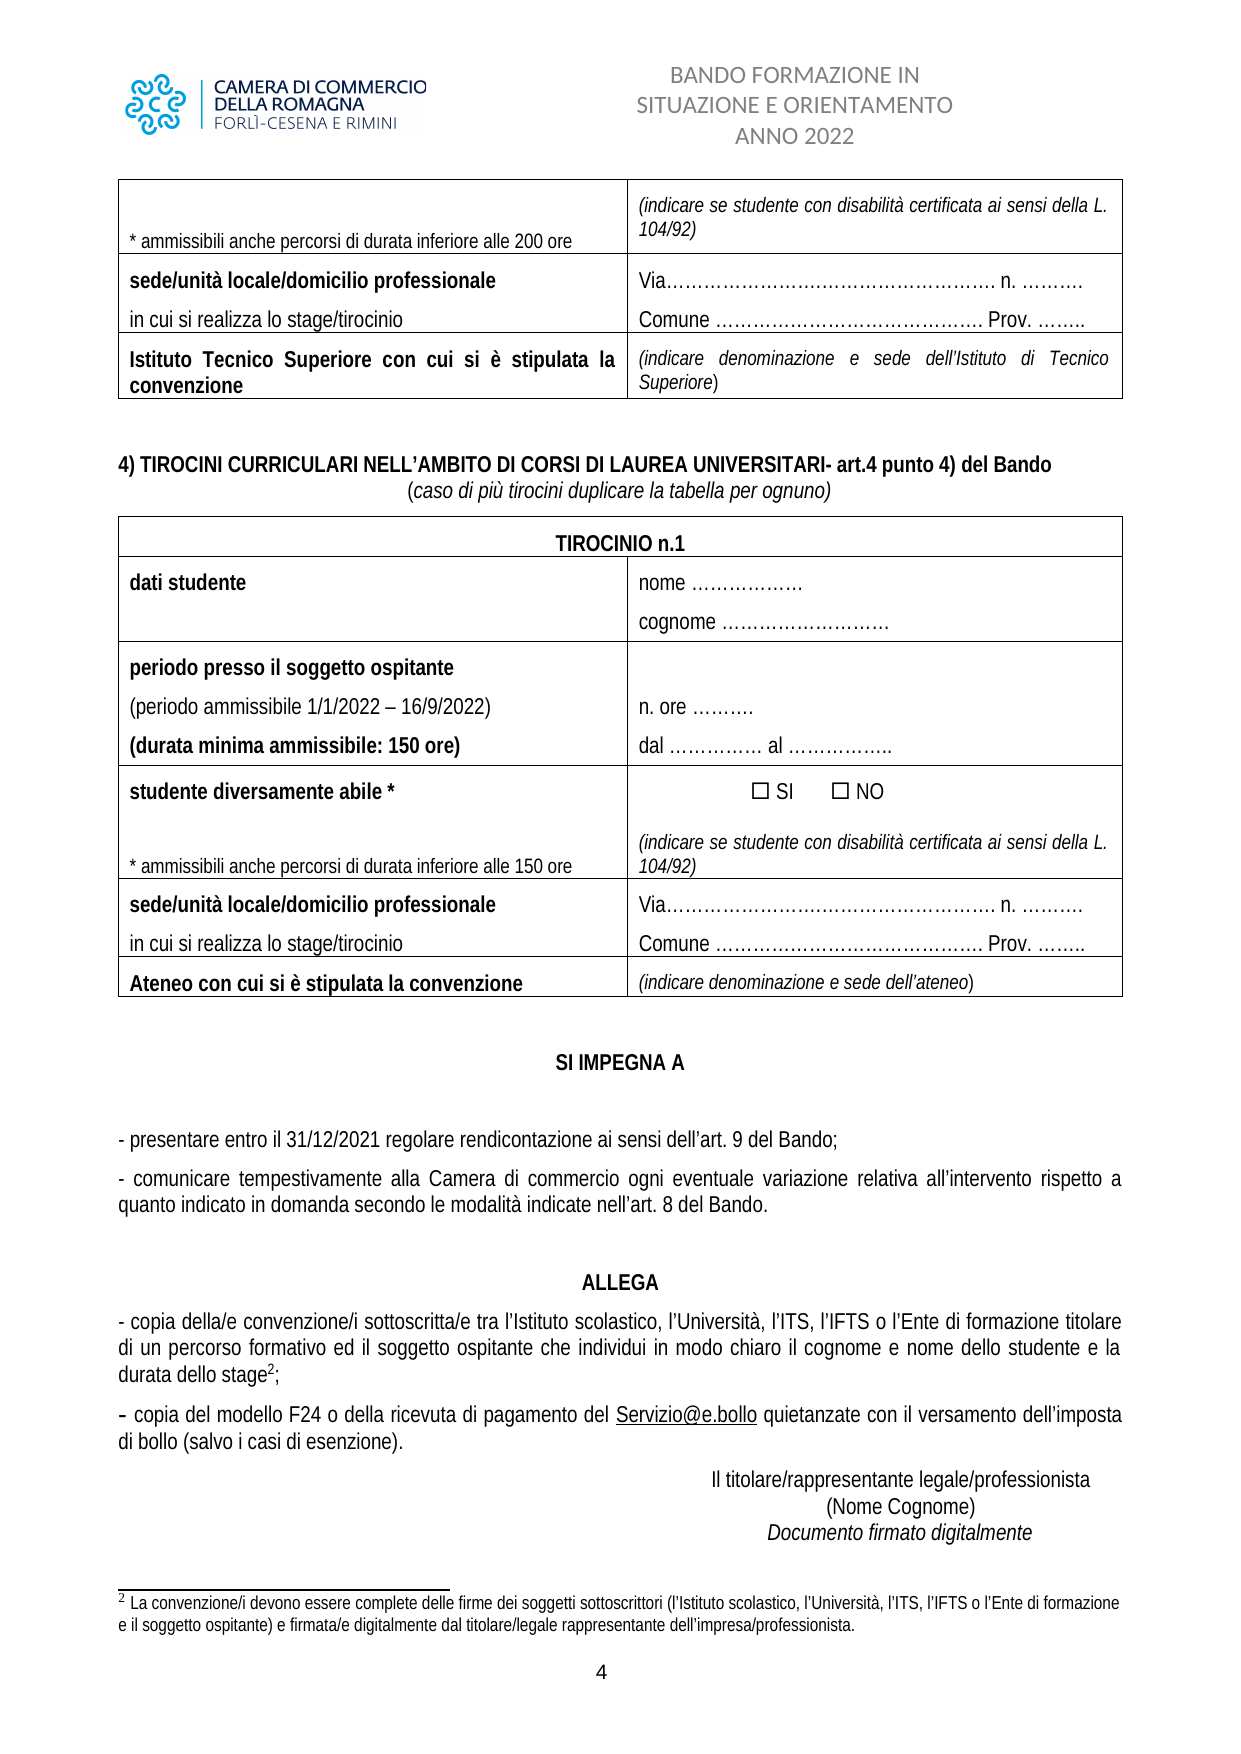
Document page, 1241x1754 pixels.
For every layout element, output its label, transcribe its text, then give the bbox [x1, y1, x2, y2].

table_cell (indicare denominazione e sede dell’Istituto di Tecnico Superiore) [628, 333, 1122, 398]
table_cell sede/unità locale/domicilio professionale in cui si realizza lo stage/tirocinio [119, 879, 627, 956]
table_cell Via…………………….………………………. n. ………. Comune ……………………………………. Prov. …….. [628, 254, 1122, 332]
text - comunicare tempestivamente alla Camera di commercio ogni eventuale variazione relativa all’intervento rispetto a quanto indicato in domanda secondo le modalità indicate nell’art. 8 del Bando. [118, 1165, 1122, 1218]
text - copia del modello F24 o della ricevuta di pagamento del Servizio@e.bollo quietanzate con il versamento dell’imposta di bollo (salvo i casi di esenzione). [118, 1399, 1122, 1455]
table_cell studente diversamente abile * * ammissibili anche percorsi di durata inferiore alle 150 ore [119, 766, 627, 877]
table_cell dati studente [119, 557, 627, 641]
table_cell * ammissibili anche percorsi di durata inferiore alle 200 ore [119, 180, 627, 253]
text La convenzione/i devono essere complete delle firme dei soggetti sottoscrittori (l’Istituto scolastico, l’Università, l’ITS, l’IFTS o l’Ente di formazione e il soggetto ospitante) e firmata/e digitalmente dal titolare/legale rappresentante dell’impresa/professionista. [118, 1590, 1122, 1636]
text - presentare entro il 31/12/2021 regolare rendicontazione ai sensi dell’art. 9 del Bando; [118, 1126, 1122, 1153]
table_header TIROCINIO n.1 [119, 517, 1122, 556]
table_cell sede/unità locale/domicilio professionale in cui si realizza lo stage/tirocinio [119, 254, 627, 332]
table_cell periodo presso il soggetto ospitante (periodo ammissibile 1/1/2022 – 16/9/2022) (durata minima ammissibile: 150 ore) [119, 642, 627, 765]
table_cell Istituto Tecnico Superiore con cui si è stipulata la convenzione [119, 333, 627, 398]
table_cell n. ore ………. dal …………… al …………….. [628, 642, 1122, 765]
picture [125, 74, 427, 135]
table_cell (indicare denominazione e sede dell’ateneo) [628, 957, 1122, 996]
table_cell nome ……………… cognome ……………………… [628, 557, 1122, 641]
table_cell  SI  NO (indicare se studente con disabilità certificata ai sensi della L. 104/92) [628, 766, 1122, 877]
table_cell Via…………………….………………………. n. ………. Comune ……………………………………. Prov. …….. [628, 879, 1122, 956]
text 4) TIROCINI CURRICULARI NELL’AMBITO DI CORSI DI LAUREA UNIVERSITARI- art.4 punto 4) del Bando [118, 451, 1122, 477]
table_cell Ateneo con cui si è stipulata la convenzione [119, 957, 627, 996]
table_cell (indicare se studente con disabilità certificata ai sensi della L. 104/92) [628, 180, 1122, 253]
text Il titolare/rappresentante legale/professionista [679, 1466, 1122, 1493]
text ALLEGA [118, 1269, 1122, 1296]
text SI IMPEGNA A [118, 1048, 1122, 1075]
text (caso di più tirocini duplicare la tabella per ognuno) [118, 477, 1122, 503]
text - copia della/e convenzione/i sottoscritta/e tra l’Istituto scolastico, l’Università, l’ITS, l’IFTS o l’Ente di formazione titolare di un percorso formativo ed il soggetto ospitante che individui in modo chiaro il cognome e nome dello studente e la durata dello stage; [118, 1308, 1122, 1387]
text Documento firmato digitalmente [679, 1519, 1122, 1546]
text (Nome Cognome) [679, 1493, 1122, 1519]
